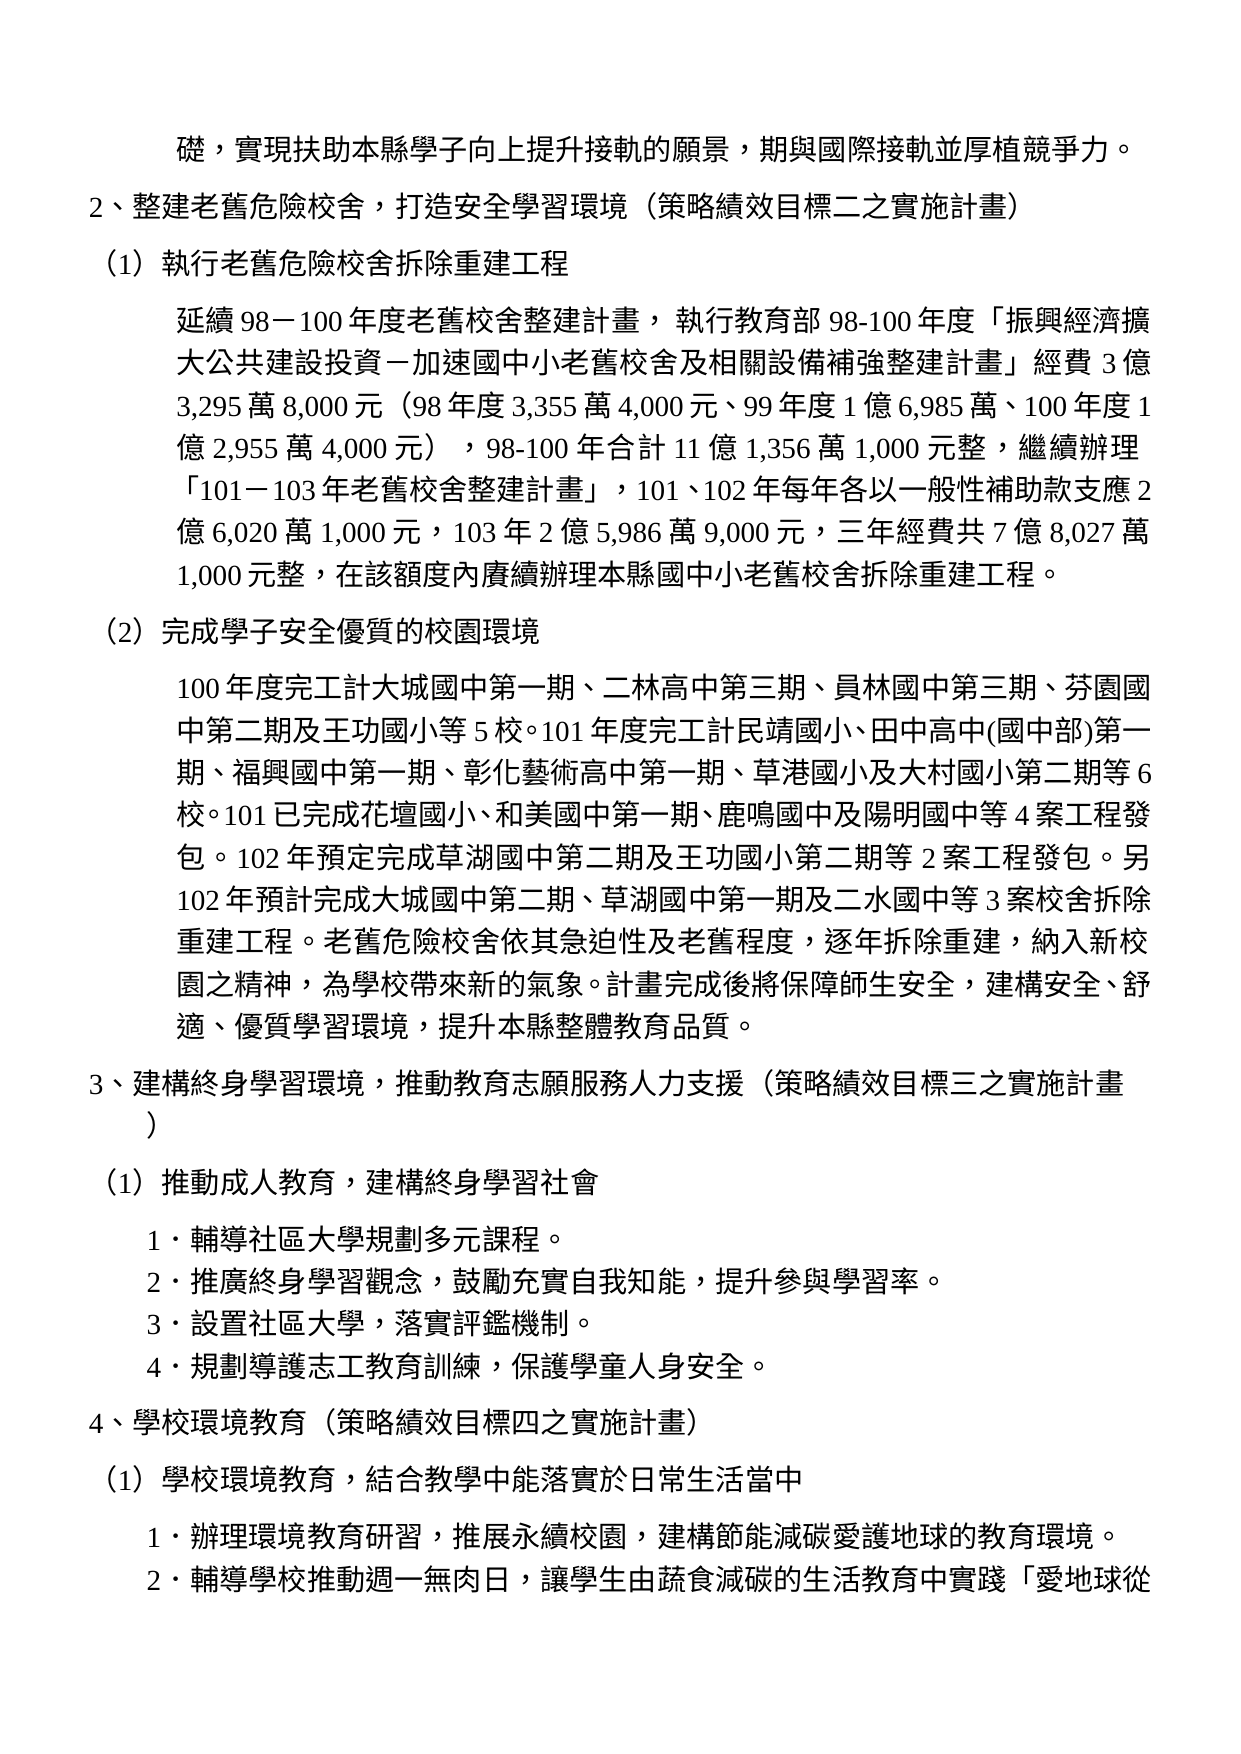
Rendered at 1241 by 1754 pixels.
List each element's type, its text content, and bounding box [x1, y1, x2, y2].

list 輔導社區大學規劃多元課程。 [146, 1216, 1152, 1259]
list 執行老舊危險校舍拆除重建工程 [88, 241, 1152, 283]
text 礎，實現扶助本縣學子向上提升接軌的願景，期與國際接軌並厚植競爭力。 [176, 127, 1152, 169]
list 推動成人教育，建構終身學習社會 [88, 1159, 1152, 1202]
list 推廣終身學習觀念，鼓勵充實自我知能，提升參與學習率。 [146, 1259, 1152, 1301]
list 設置社區大學，落實評鑑機制。 [146, 1301, 1152, 1343]
list 學校環境教育，結合教學中能落實於日常生活當中 [88, 1457, 1152, 1499]
list 輔導學校推動週一無肉日，讓學生由蔬食減碳的生活教育中實踐「愛地球從 [146, 1556, 1152, 1598]
text 100年度完工計大城國中第一期、二林高中第三期、員林國中第三期、芬園國中第二期及王功國小等5校。101年度完工計民靖國小、田中高中(國中部)第一期、福興國中第一期、彰化藝術高中第一期、草港國小及大村國小第二期等6校。101已完成花壇國小、和美國中第一期、鹿鳴國中及陽明國中等4案工程發包。102年預定完成草湖國中第二期及王功國小第二期等2案工程發包。另102年預計完成大城國中第二期、草湖國中第一期及二水國中等3案校舍拆除重建工程。老舊危險校舍依其急迫性及老舊程度，逐年拆除重建，納入新校園之精神，為學校帶來新的氣象。計畫完成後將保障師生安全，建構安全、舒適、優質學習環境，提升本縣整體教育品質。 [176, 665, 1152, 1046]
list 建構終身學習環境，推動教育志願服務人力支援（策略績效目標三之實施計畫） [88, 1060, 1152, 1145]
list 規劃導護志工教育訓練，保護學童人身安全。 [146, 1343, 1152, 1386]
text 延續98－100年度老舊校舍整建計畫， 執行教育部98-100年度「振興經濟擴大公共建設投資－加速國中小老舊校舍及相關設備補強整建計畫」經費3億3,295萬8,000元（98年度3,355萬4,000元、99年度1億6,985萬、100年度1億2,955萬4,000元），98-100年合計11億1,356萬1,000元整，繼續辦理「101－103年老舊校舍整建計畫」，101、102年每年各以一般性補助款支應2億6,020萬1,000元，103年2億5,986萬9,000元，三年經費共7億8,027萬1,000元整，在該額度內賡續辦理本縣國中小老舊校舍拆除重建工程。 [176, 298, 1152, 594]
list 整建老舊危險校舍，打造安全學習環境（策略績效目標二之實施計畫） [88, 184, 1152, 226]
list 辦理環境教育研習，推展永續校園，建構節能減碳愛護地球的教育環境。 [146, 1514, 1152, 1556]
list 完成學子安全優質的校園環境 [88, 608, 1152, 651]
list 學校環境教育（策略績效目標四之實施計畫） [88, 1400, 1152, 1442]
